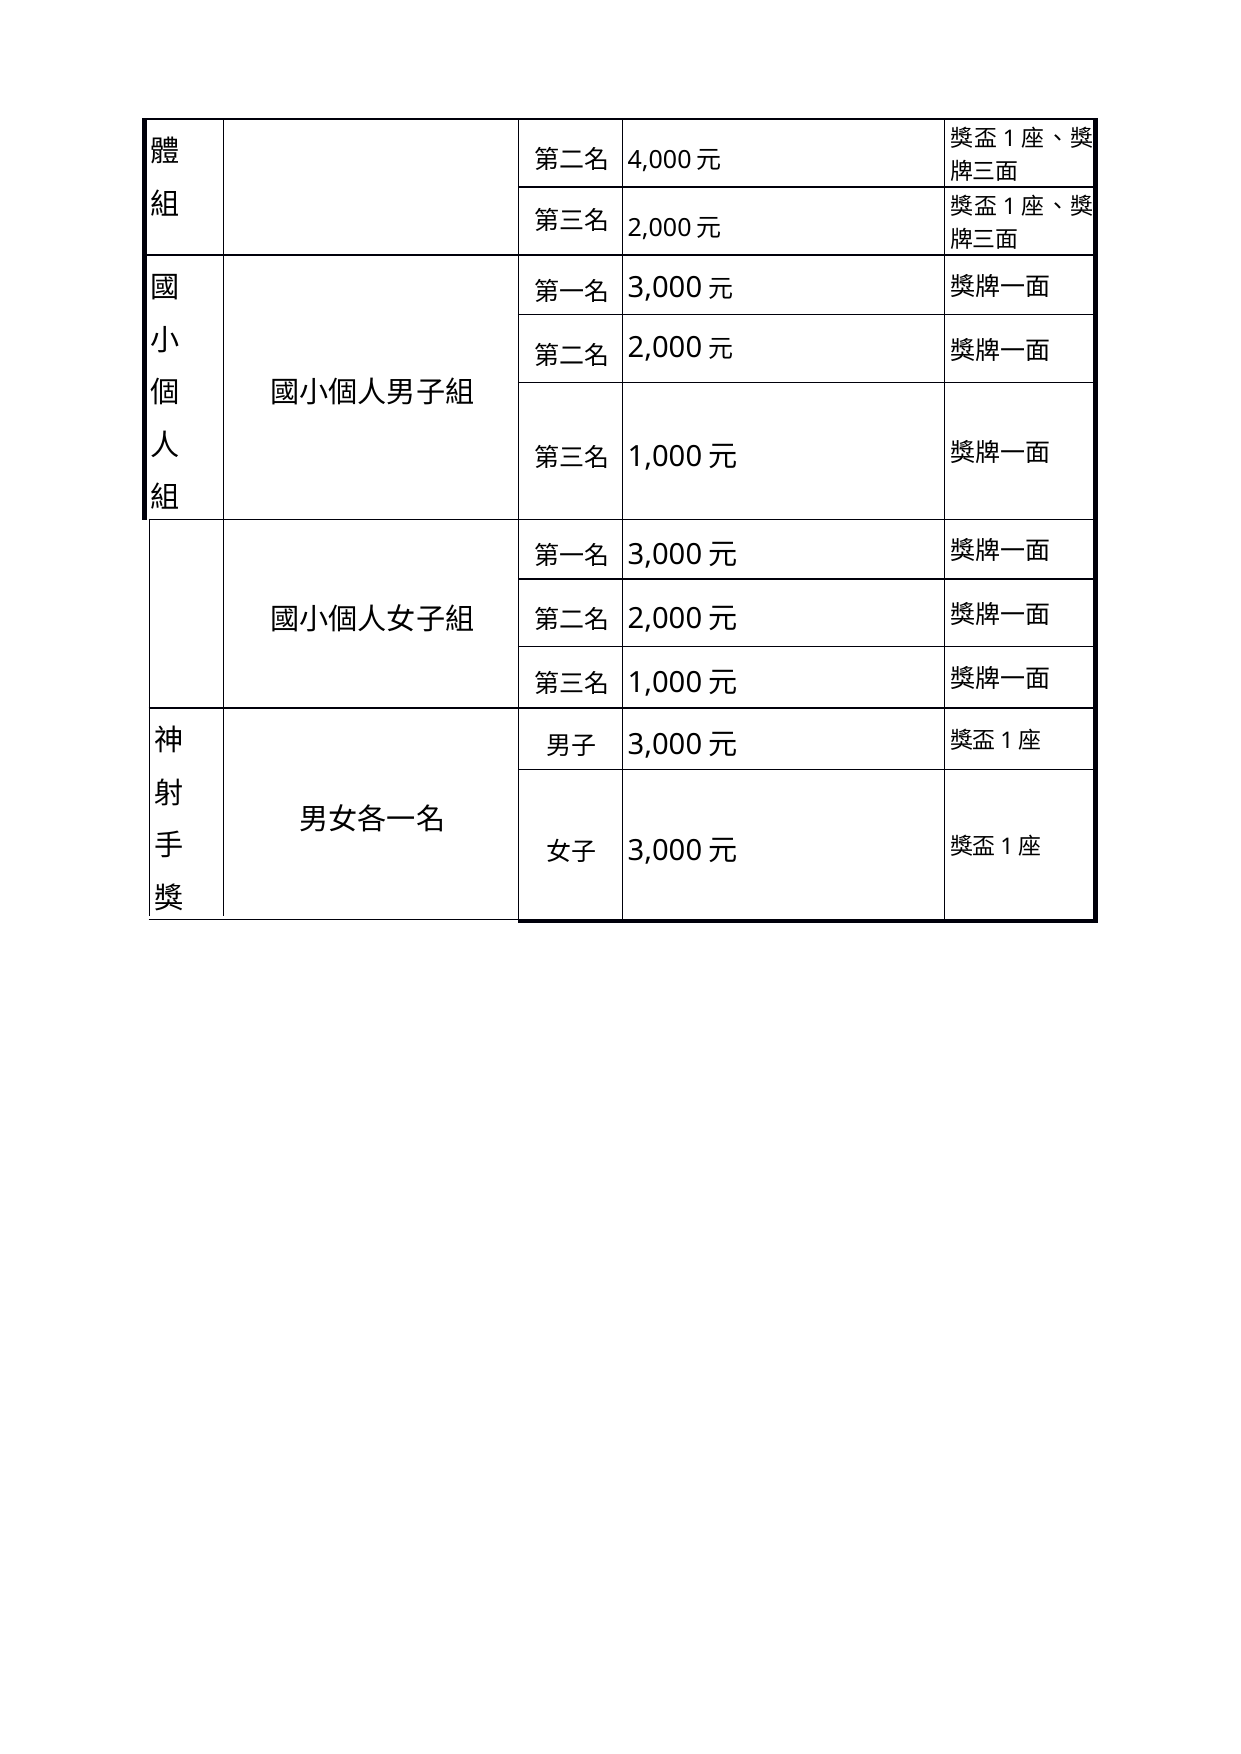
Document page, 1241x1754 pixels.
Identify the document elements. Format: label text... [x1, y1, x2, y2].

table_cell 獎牌一面 [945, 580, 1093, 646]
table_cell [224, 120, 518, 254]
table_cell 第三名 [519, 647, 622, 707]
table_cell 體 組 [147, 120, 223, 254]
table_cell 神 射 手 獎 [149, 709, 223, 918]
table_cell 獎牌一面 [945, 647, 1093, 707]
table_cell 獎牌一面 [945, 383, 1093, 518]
table_cell 第二名 [519, 315, 622, 381]
table_cell 獎盃1座、獎牌三面 [945, 120, 1093, 186]
table_cell 男女各一名 [224, 709, 518, 918]
table_cell [145, 519, 149, 578]
table_cell 第三名 [519, 383, 622, 518]
table_cell 國小個人女子組 [224, 520, 518, 707]
table_cell 3,000元 [623, 709, 944, 768]
table_cell [145, 646, 149, 707]
table_cell 第一名 [519, 520, 622, 578]
table_cell [145, 578, 149, 646]
table_cell 獎盃1座、獎牌三面 [945, 188, 1093, 254]
table_cell 獎盃1座 [945, 770, 1093, 918]
table_cell [150, 520, 223, 707]
table_cell 2,000元 [623, 315, 944, 381]
table_cell 獎牌一面 [945, 256, 1093, 314]
table_cell [145, 769, 149, 918]
table_cell 3,000元 [623, 520, 944, 578]
table_cell 1,000元 [623, 383, 944, 518]
table_cell [145, 707, 149, 768]
table_cell 第二名 [519, 120, 622, 186]
table_cell 2,000元 [623, 188, 944, 254]
table_cell 1,000元 [623, 647, 944, 707]
table_cell 4,000元 [623, 120, 944, 186]
table_cell 第三名 [519, 188, 622, 254]
table_cell 獎牌一面 [945, 520, 1093, 578]
table_cell 第二名 [519, 580, 622, 646]
table_cell 3,000元 [623, 256, 944, 314]
table_cell 2,000元 [623, 580, 944, 646]
table_cell 女子 [519, 770, 622, 918]
table_cell 獎盃1座 [945, 709, 1093, 768]
table_cell 3,000元 [623, 770, 944, 918]
table_cell 獎牌一面 [945, 315, 1093, 381]
table_cell 國 小 個 人 組 [147, 256, 223, 518]
table_cell 男子 [519, 709, 622, 768]
table_cell 第一名 [519, 256, 622, 314]
table_cell 國小個人男子組 [224, 256, 518, 518]
